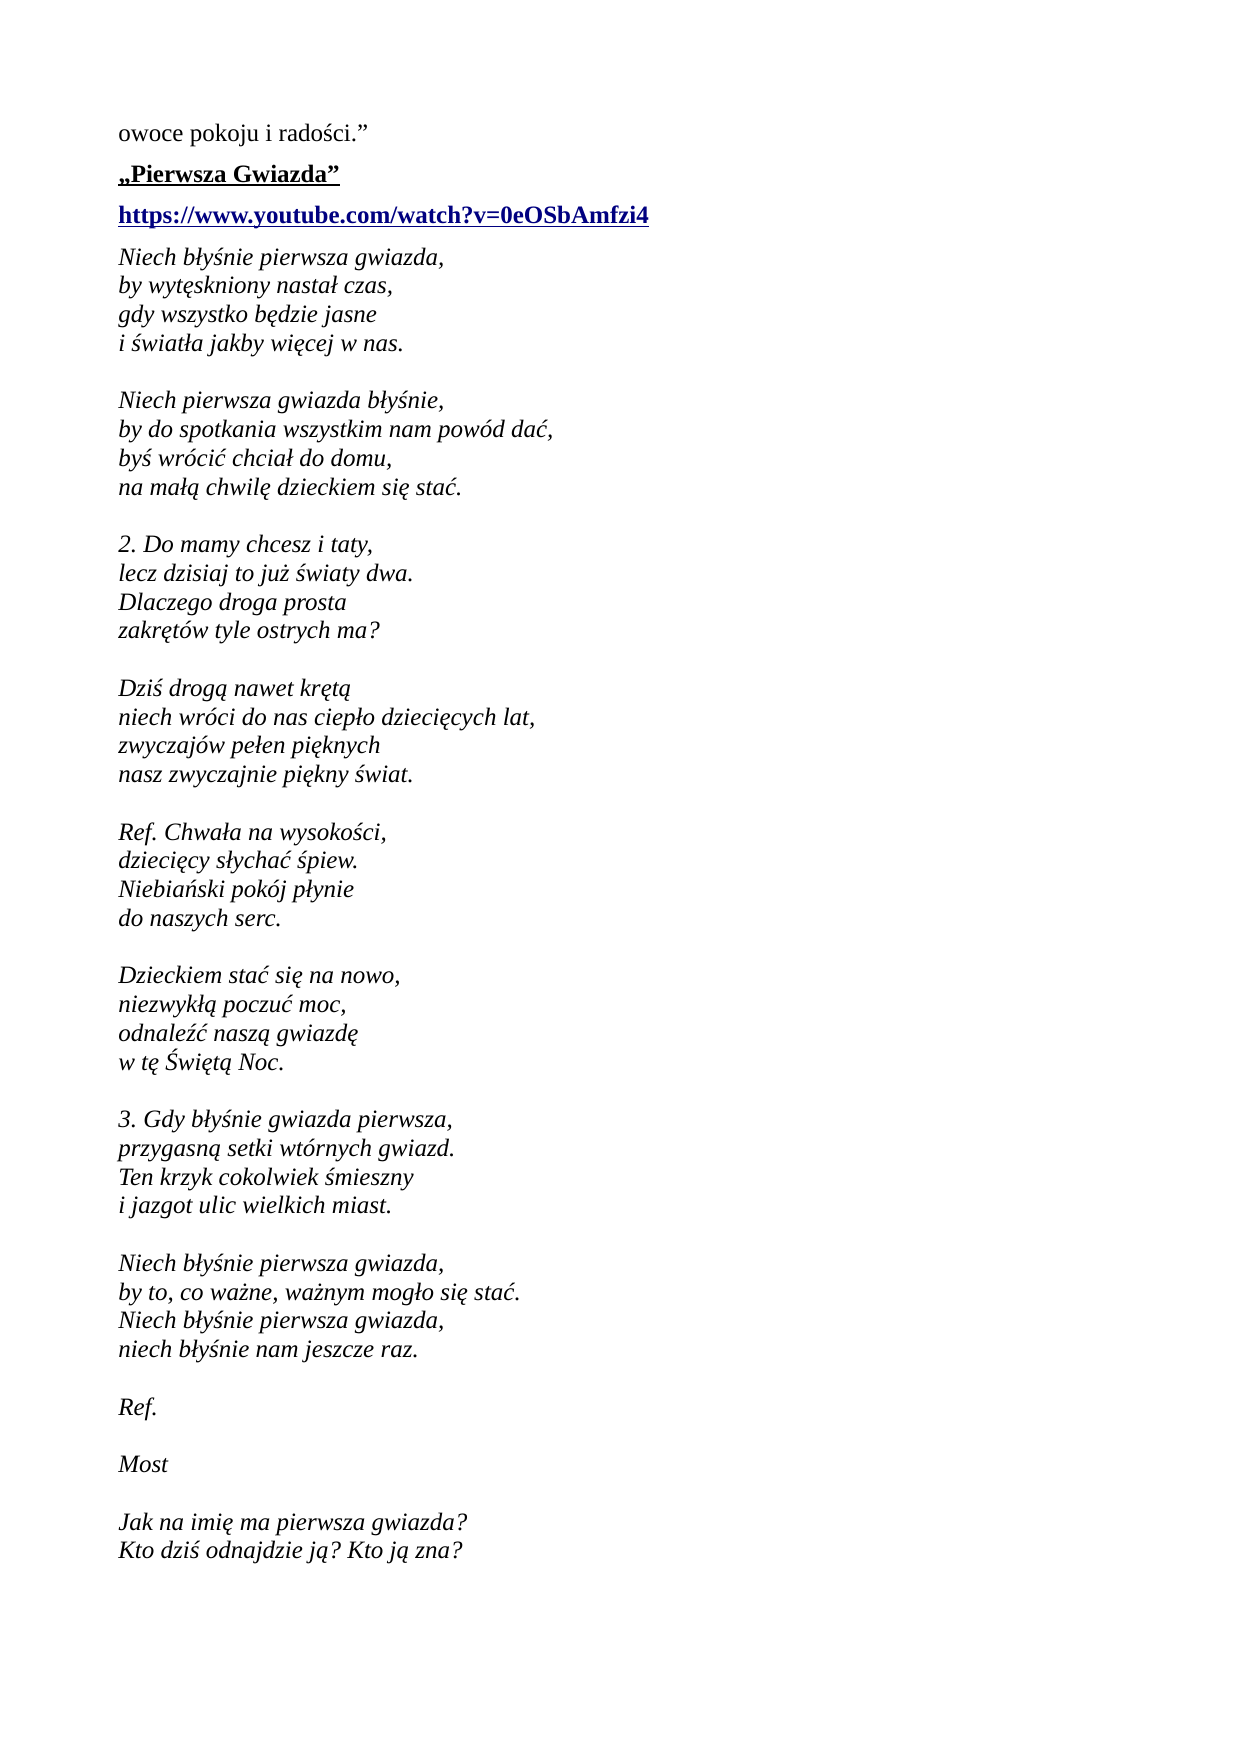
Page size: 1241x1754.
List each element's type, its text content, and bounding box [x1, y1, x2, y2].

text „Pierwsza Gwiazda” [118, 159, 1122, 188]
text https://www.youtube.com/watch?v=0eOSbAmfzi4 [118, 201, 1122, 229]
text owoce pokoju i radości.” [118, 118, 1122, 147]
text Niech błyśnie pierwsza gwiazda, by wytęskniony nastał czas, gdy wszystko będzie jasne i światła jakby więcej w nas. Niech pierwsza gwiazda błyśnie, by do spotkania wszystkim nam powód dać, byś wrócić chciał do domu, na małą chwilę dzieckiem się stać. 2. Do mamy chcesz i taty, lecz dzisiaj to już światy dwa. Dlaczego droga prosta zakrętów tyle ostrych ma? Dziś drogą nawet krętą niech wróci do nas ciepło dziecięcych lat, zwyczajów pełen pięknych nasz zwyczajnie piękny świat. Ref. Chwała na wysokości, dziecięcy słychać śpiew. Niebiański pokój płynie do naszych serc. Dzieckiem stać się na nowo, niezwykłą poczuć moc, odnaleźć naszą gwiazdę w tę Świętą Noc. 3. Gdy błyśnie gwiazda pierwsza, przygasną setki wtórnych gwiazd. Ten krzyk cokolwiek śmieszny i jazgot ulic wielkich miast. Niech błyśnie pierwsza gwiazda, by to, co ważne, ważnym mogło się stać. Niech błyśnie pierwsza gwiazda, niech błyśnie nam jeszcze raz. Ref. Most Jak na imię ma pierwsza gwiazda? Kto dziś odnajdzie ją? Kto ją zna? [118, 242, 1122, 1564]
